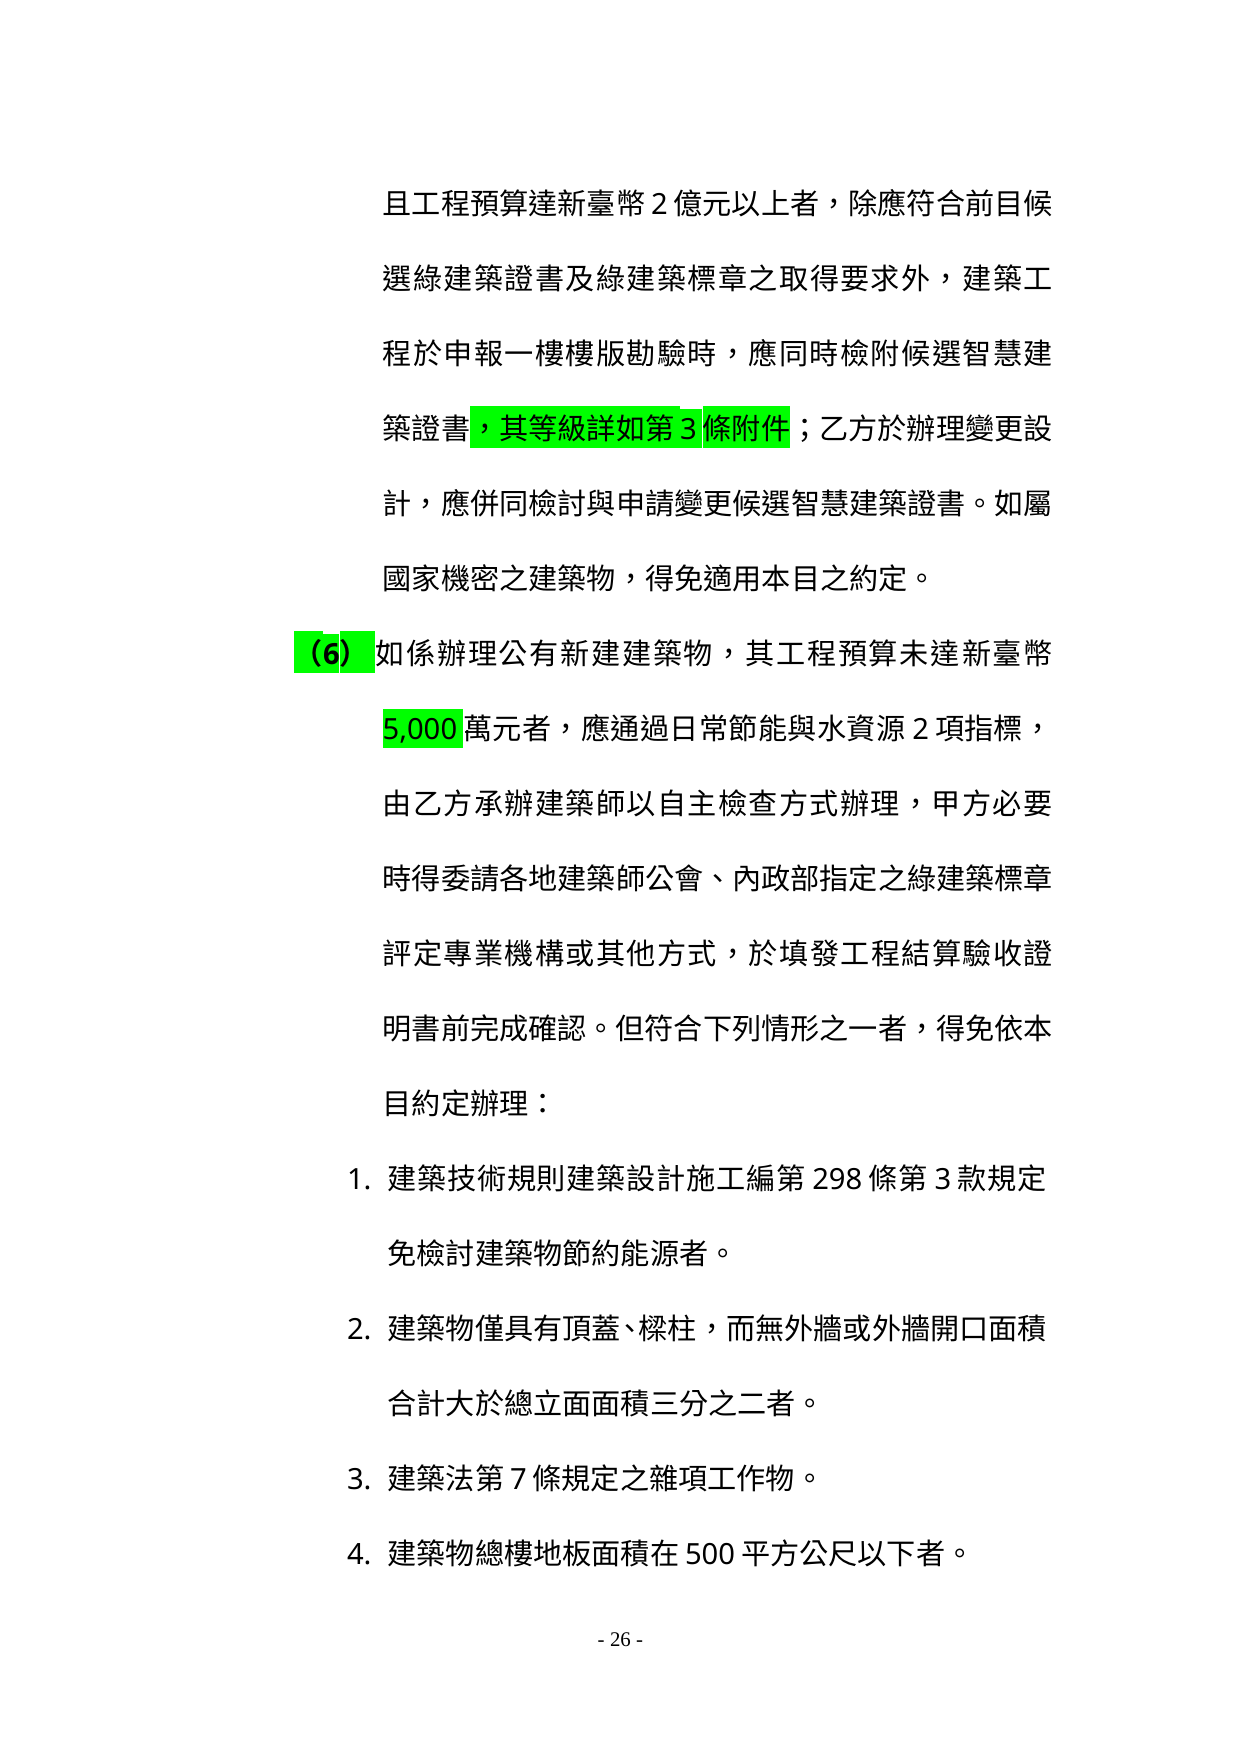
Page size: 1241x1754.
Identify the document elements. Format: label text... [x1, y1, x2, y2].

list 如係辦理公有新建建築物，其工程預算未達新臺幣5,000萬元者，應通過日常節能與水資源2項指標，由乙方承辦建築師以自主檢查方式辦理，甲方必要時得委請各地建築師公會、內政部指定之綠建築標章評定專業機構或其他方式，於填發工程結算驗收證明書前完成確認。但符合下列情形之一者，得免依本目約定辦理： [294, 614, 1053, 1139]
list 建築物僅具有頂蓋、樑柱，而無外牆或外牆開口面積合計大於總立面面積三分之二者。 [347, 1289, 1047, 1439]
list 建築物總樓地板面積在500平方公尺以下者。 [347, 1514, 1047, 1589]
list 建築法第7條規定之雜項工作物。 [347, 1439, 1047, 1514]
list 建築技術規則建築設計施工編第298條第3款規定免檢討建築物節約能源者。 [347, 1139, 1047, 1289]
list 如係辦理公有新建建築物，建築物使用類組符合內政部「公有建築物申請智慧建築標章適用範圍表」規定，且工程預算達新臺幣2億元以上者，除應符合前目候選綠建築證書及綠建築標章之取得要求外，建築工程於申報一樓樓版勘驗時，應同時檢附候選智慧建築證書，其等級詳如第3條附件；乙方於辦理變更設計，應併同檢討與申請變更候選智慧建築證書。如屬國家機密之建築物，得免適用本目之約定。 [294, 164, 1053, 614]
